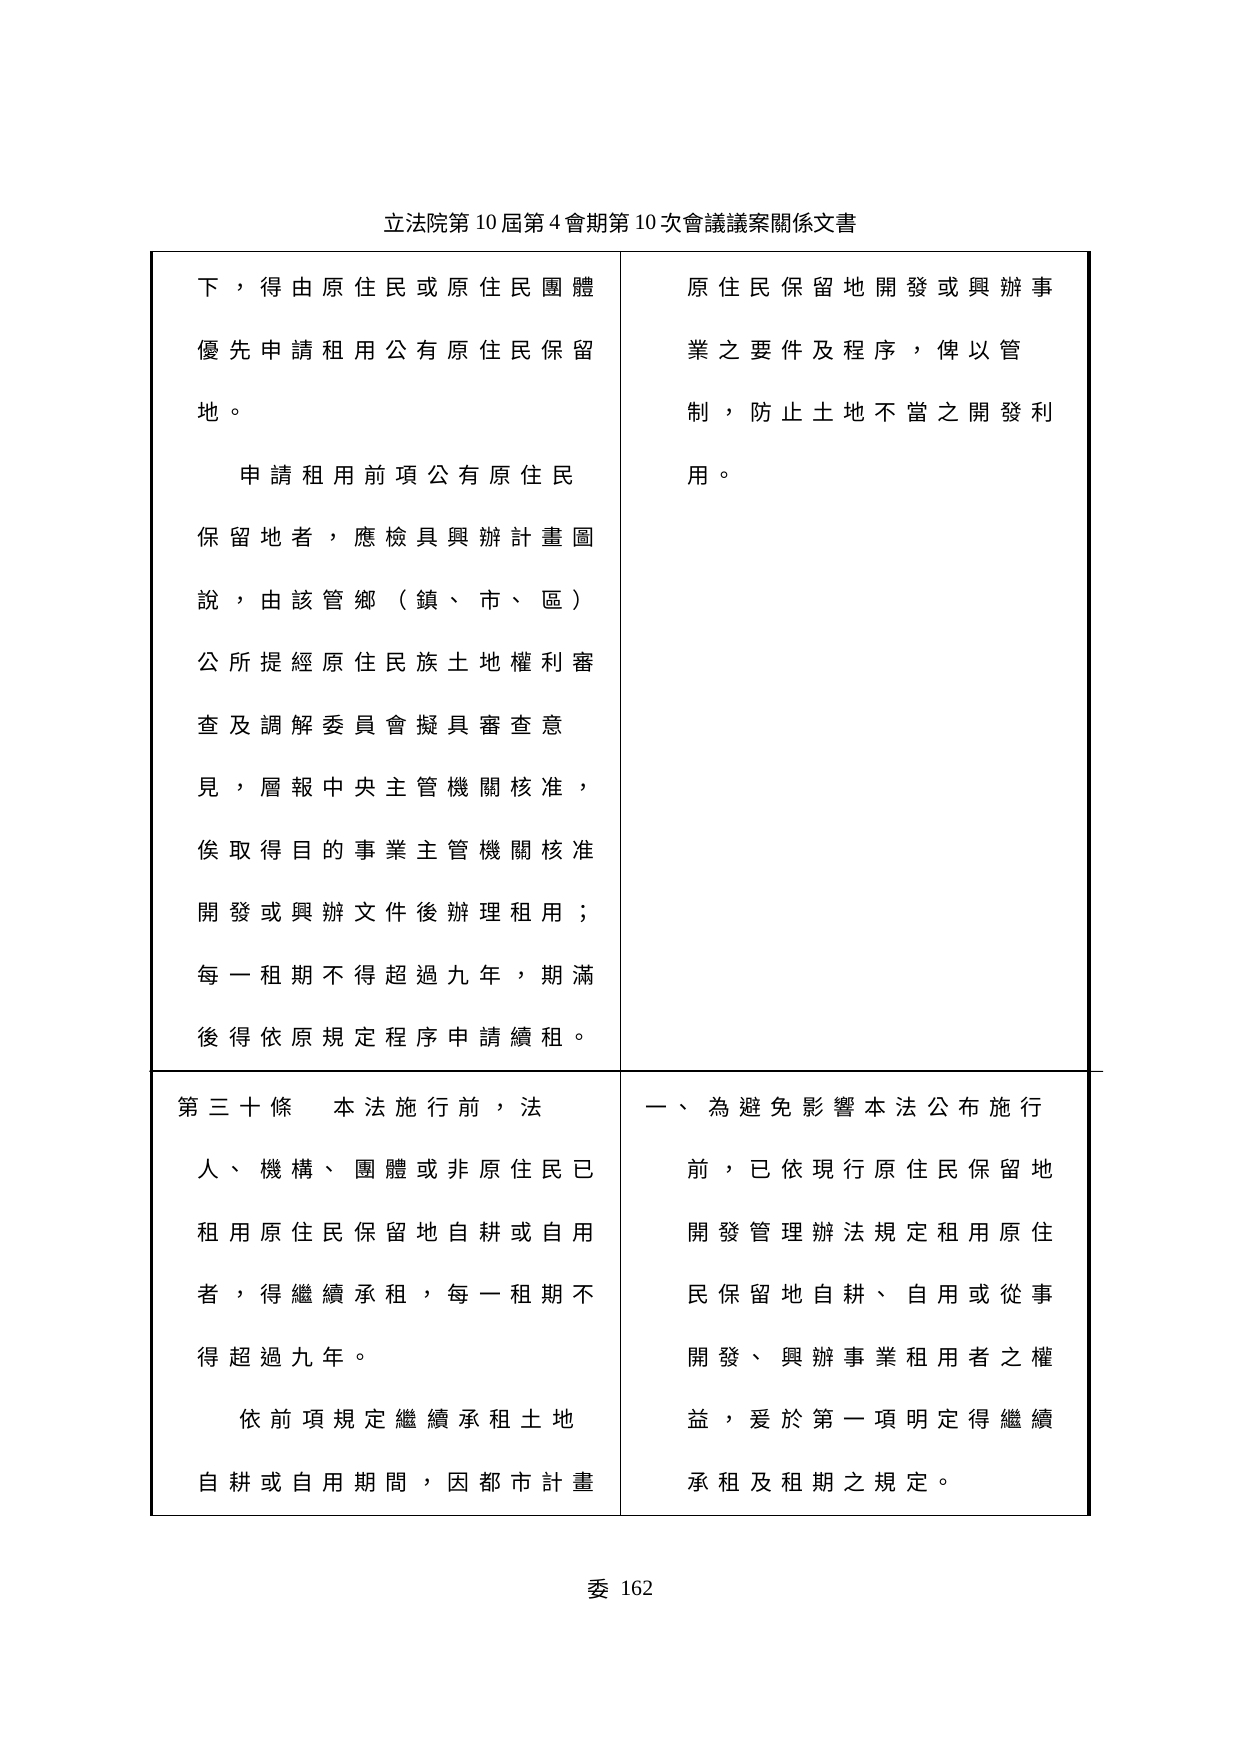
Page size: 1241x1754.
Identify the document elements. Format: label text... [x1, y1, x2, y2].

table_cell 第三十條 本法施行前，法人、機構、團體或非原住民已租用原住民保留地自耕或自用者，得繼續承租，每一租期不得超過九年。 依前項規定繼續承租土地自耕或自用期間，因都市計畫 [153, 1072, 620, 1514]
table_cell 下，得由原住民或原住民團體優先申請租用公有原住民保留地。 申請租用前項公有原住民保留地者，應檢具興辦計畫圖說，由該管鄉（鎮、市、區）公所提經原住民族土地權利審查及調解委員會擬具審查意見，層報中央主管機關核准，俟取得目的事業主管機關核准開發或興辦文件後辦理租用；每一租期不得超過九年，期滿後得依原規定程序申請續租。 [153, 252, 620, 1070]
table_cell 一、為避免影響本法公布施行前，已依現行原住民保留地開發管理辦法規定租用原住民保留地自耕、自用或從事開發、興辦事業租用者之權益，爰於第一項明定得繼續承租及租期之規定。 [621, 1072, 1087, 1514]
table_cell 原住民保留地開發或興辦事業之要件及程序，俾以管制，防止土地不當之開發利用。 [621, 252, 1087, 1070]
